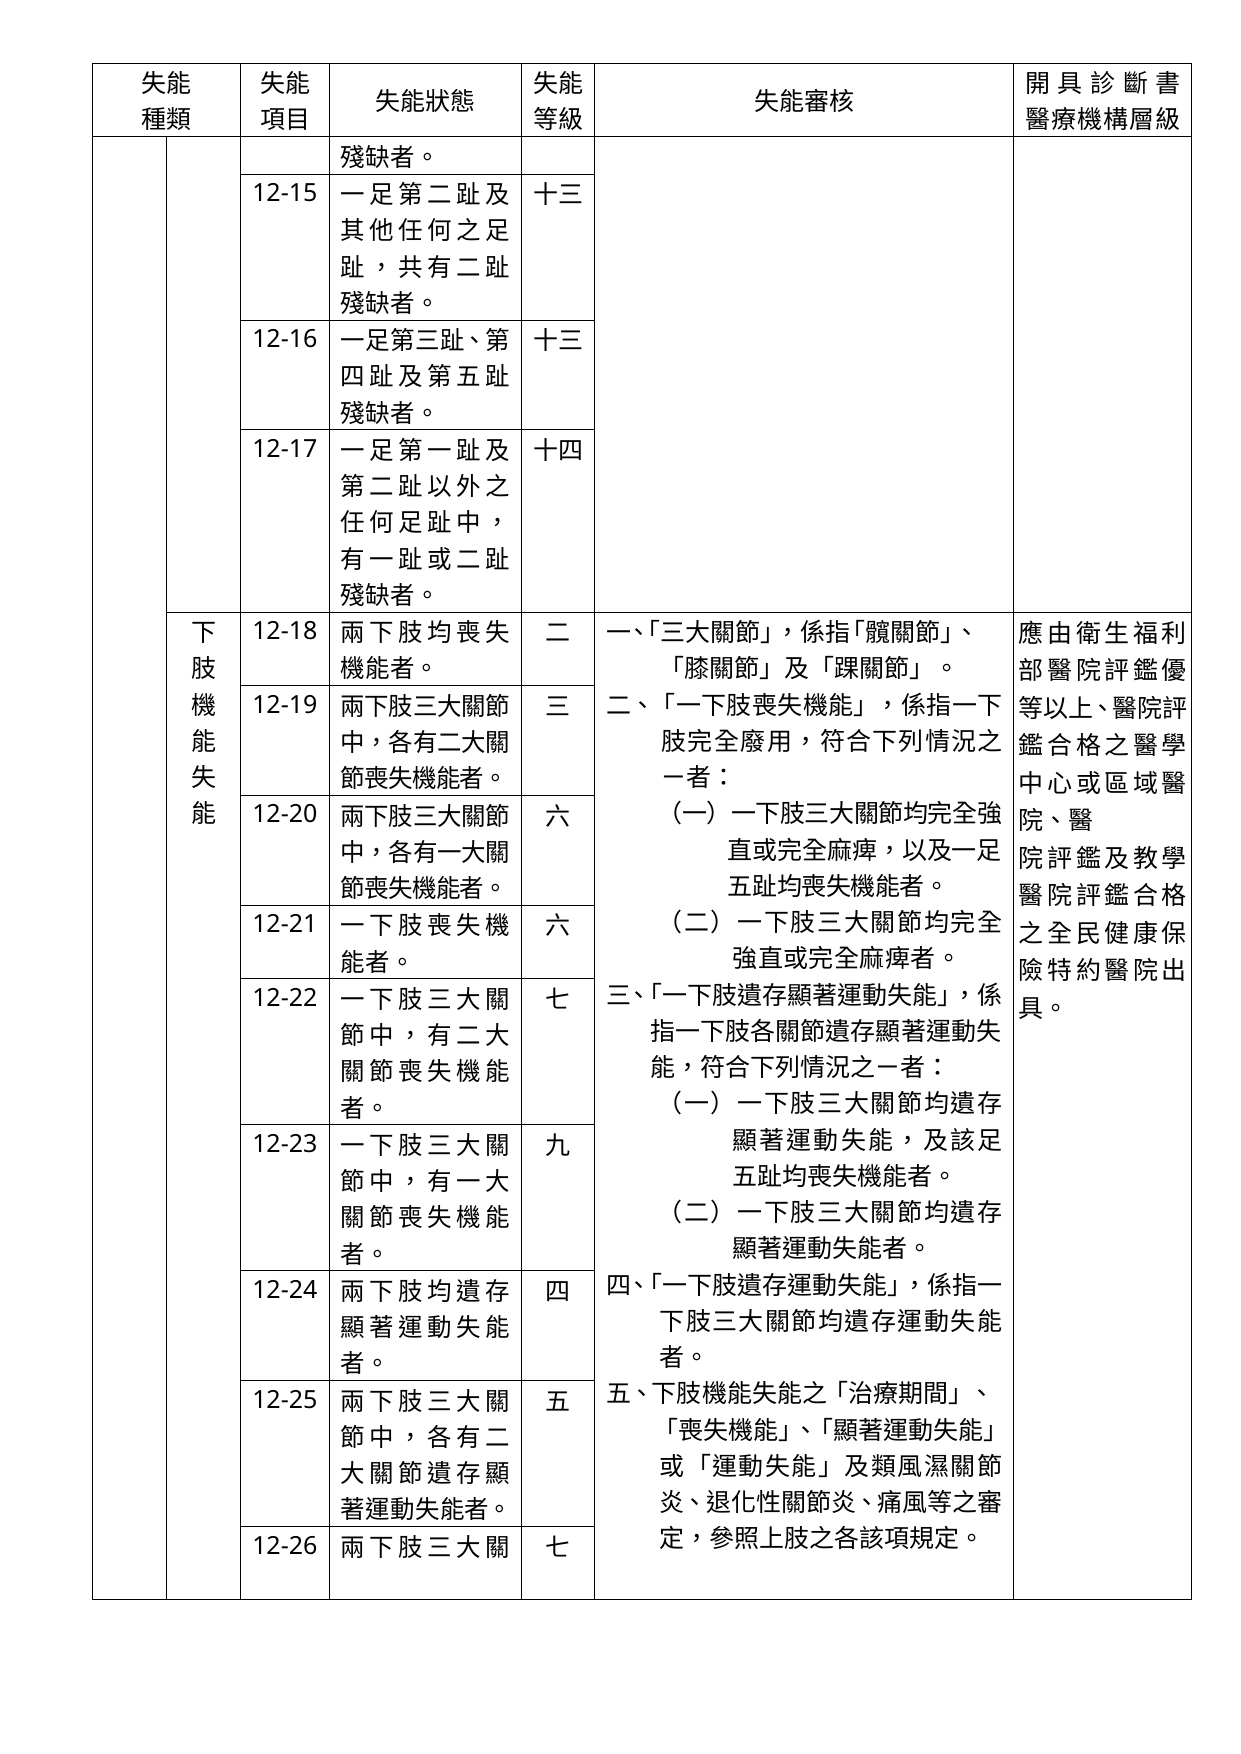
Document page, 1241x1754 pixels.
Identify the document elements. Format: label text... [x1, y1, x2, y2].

table_cell 一足第一趾及第二趾以外之任何足趾中，有一趾或二趾殘缺者。 [330, 430, 521, 612]
table_cell [522, 137, 594, 173]
table_cell 一足第三趾、第四趾及第五趾殘缺者。 [330, 321, 521, 429]
table_cell 五 [522, 1381, 594, 1526]
table_cell 12-15 [241, 175, 329, 319]
table_cell 六 [522, 796, 594, 905]
table_cell 12-17 [241, 430, 329, 612]
table_cell 兩下肢三大關節中，各有二大關節喪失機能者。 [330, 686, 521, 795]
table_header 失能審核 [595, 64, 1013, 136]
table_header 開具診斷書 醫療機構層級 [1014, 64, 1191, 136]
table_cell [93, 137, 166, 1599]
table_cell 12-22 [241, 979, 329, 1124]
table_cell [241, 137, 329, 173]
table_cell 12-26 [241, 1527, 329, 1599]
table_cell 12-23 [241, 1125, 329, 1270]
table_cell 十三 [522, 321, 594, 429]
table_cell [595, 137, 1013, 612]
table_cell 十三 [522, 175, 594, 319]
table_cell 一下肢三大關節中，有二大關節喪失機能者。 [330, 979, 521, 1124]
table_cell 殘缺者。 [330, 137, 521, 173]
table_cell 12-20 [241, 796, 329, 905]
table_cell 12-16 [241, 321, 329, 429]
table_cell 12-18 [241, 613, 329, 685]
table_cell 12-21 [241, 906, 329, 978]
table_header 失能等級 [522, 64, 594, 136]
table_cell 應由衛生福利部醫院評鑑優等以上、醫院評鑑合格之醫學中心或區域醫院、醫 院評鑑及教學醫院評鑑合格之全民健康保險特約醫院出具。 [1014, 613, 1191, 1599]
table_cell 四 [522, 1271, 594, 1380]
table_cell 七 [522, 1527, 594, 1599]
table_cell 兩下肢均喪失機能者。 [330, 613, 521, 685]
table_header 失能 種類 [93, 64, 240, 136]
table_cell 12-19 [241, 686, 329, 795]
table_cell 12-25 [241, 1381, 329, 1526]
table_cell [1014, 137, 1191, 612]
table_cell [167, 137, 240, 612]
table_cell 兩下肢三大關 [330, 1527, 521, 1599]
table_cell 九 [522, 1125, 594, 1270]
table_cell 兩下肢三大關節中，各有二大關節遺存顯著運動失能者。 [330, 1381, 521, 1526]
table_cell 六 [522, 906, 594, 978]
table_cell 三 [522, 686, 594, 795]
table_cell 一、「三大關節」，係指「髖關節」、「膝關節」及「踝關節」。 二、「一下肢喪失機能」，係指一下肢完全廢用，符合下列情況之ㄧ者： （一）一下肢三大關節均完全強直或完全麻痺，以及一足五趾均喪失機能者。 （二）一下肢三大關節均完全強直或完全麻痺者。 三、「一下肢遺存顯著運動失能」，係指一下肢各關節遺存顯著運動失能，符合下列情況之ㄧ者： （一）一下肢三大關節均遺存顯著運動失能，及該足五趾均喪失機能者。 （二）一下肢三大關節均遺存顯著運動失能者。 四、「一下肢遺存運動失能」，係指一下肢三大關節均遺存運動失能者。 五、下肢機能失能之「治療期間」、「喪失機能」、「顯著運動失能」或「運動失能」及類風濕關節炎、退化性關節炎、痛風等之審定，參照上肢之各該項規定。 [595, 613, 1013, 1599]
table_cell 七 [522, 979, 594, 1124]
table_cell 十四 [522, 430, 594, 612]
table_cell 二 [522, 613, 594, 685]
table_header 失能狀態 [330, 64, 521, 136]
table_cell 一下肢三大關節中，有一大關節喪失機能者。 [330, 1125, 521, 1270]
table_cell 12-24 [241, 1271, 329, 1380]
table_cell 下 肢 機 能 失 能 [167, 613, 240, 1599]
table_cell 兩下肢均遺存顯著運動失能者。 [330, 1271, 521, 1380]
table_cell 一足第二趾及其他任何之足趾，共有二趾殘缺者。 [330, 175, 521, 319]
table_cell 一下肢喪失機能者。 [330, 906, 521, 978]
table_header 失能項目 [241, 64, 329, 136]
table_cell 兩下肢三大關節中，各有一大關節喪失機能者。 [330, 796, 521, 905]
